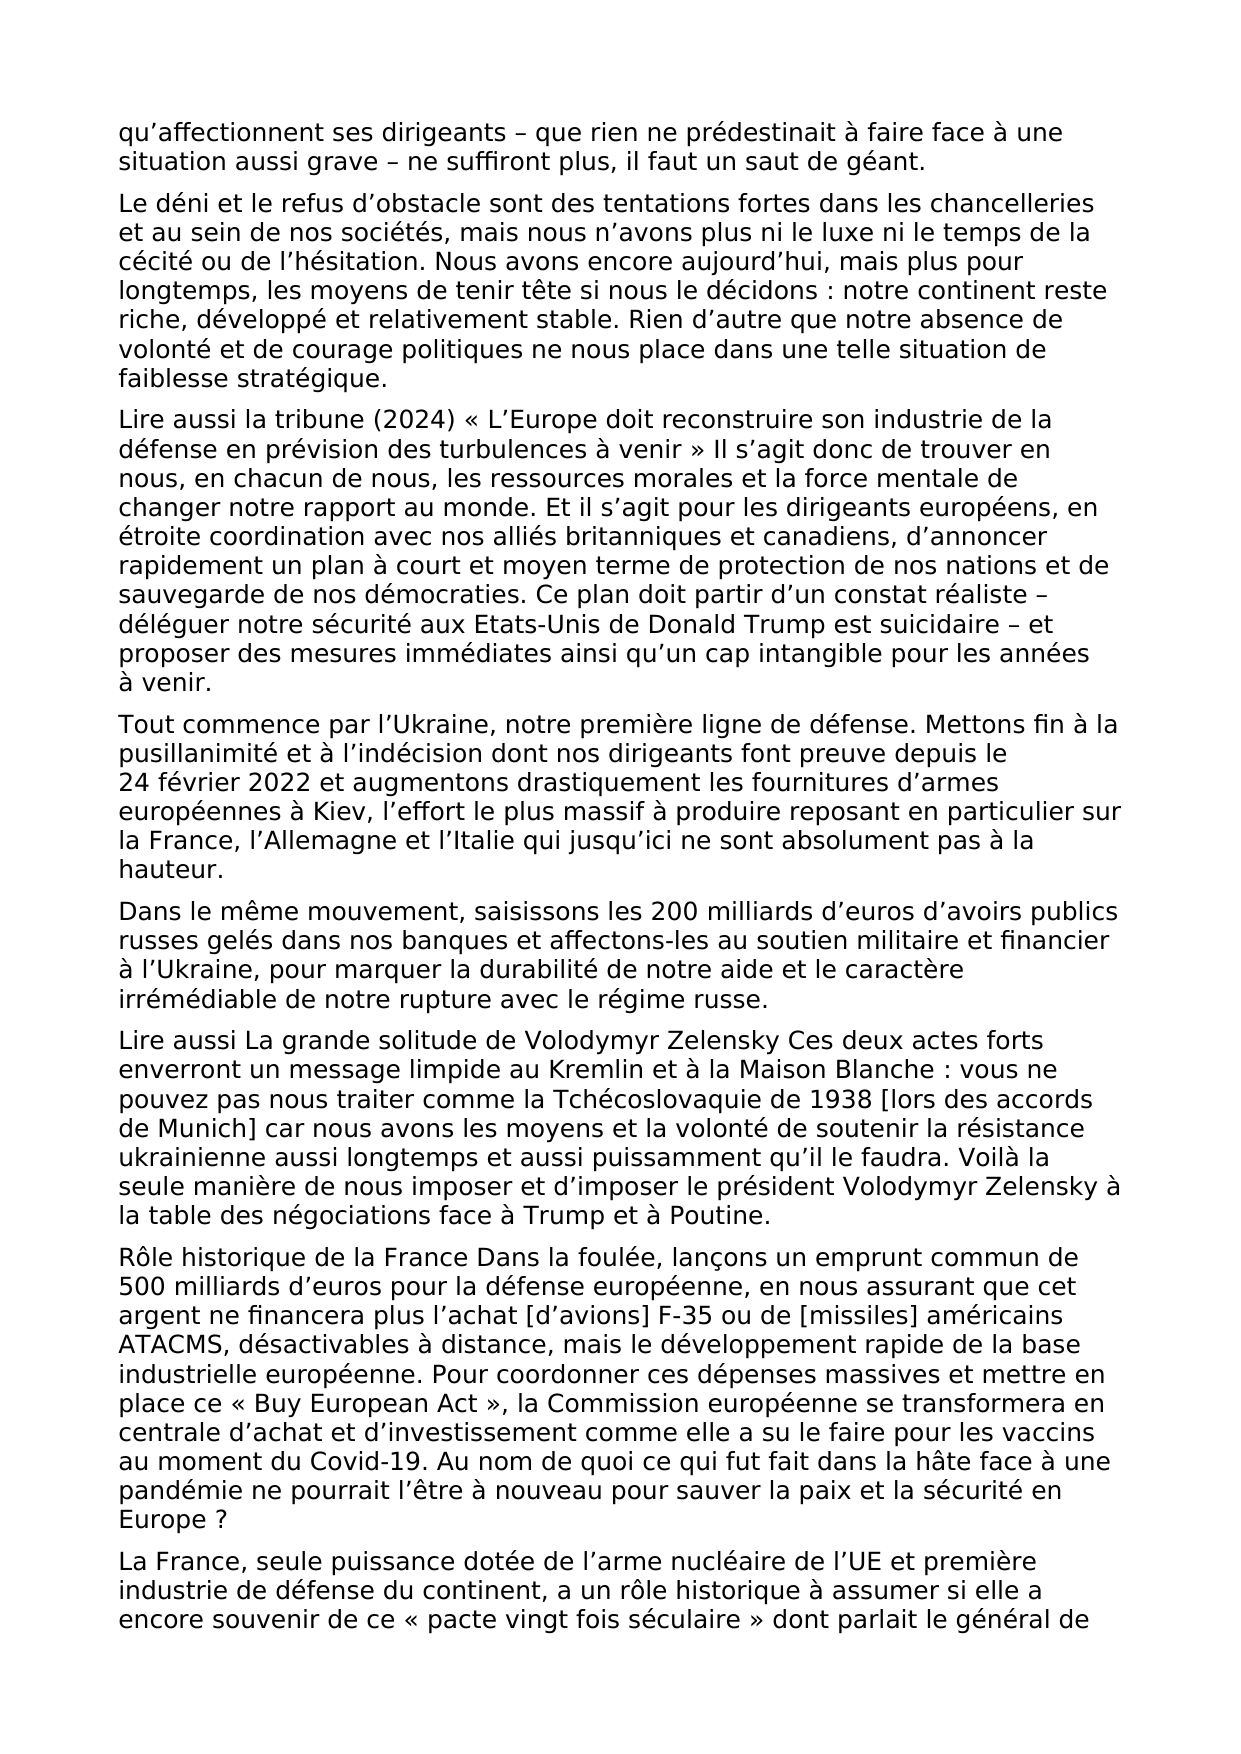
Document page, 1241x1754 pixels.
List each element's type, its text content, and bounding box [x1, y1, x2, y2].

text qu’affectionnent ses dirigeants – que rien ne prédestinait à faire face à une situation aussi grave – ne suffiront plus, il faut un saut de géant. [118, 118, 1122, 176]
text Lire aussi la tribune (2024) « L’Europe doit reconstruire son industrie de la défense en prévision des turbulences à venir » Il s’agit donc de trouver en nous, en chacun de nous, les ressources morales et la force mentale de changer notre rapport au monde. Et il s’agit pour les dirigeants européens, en étroite coordination avec nos alliés britanniques et canadiens, d’annoncer rapidement un plan à court et moyen terme de protection de nos nations et de sauvegarde de nos démocraties. Ce plan doit partir d’un constat réaliste – déléguer notre sécurité aux Etats-Unis de Donald Trump est suicidaire – et proposer des mesures immédiates ainsi qu’un cap intangible pour les années à venir. [118, 406, 1122, 697]
text Tout commence par l’Ukraine, notre première ligne de défense. Mettons fin à la pusillanimité et à l’indécision dont nos dirigeants font preuve depuis le 24 février 2022 et augmentons drastiquement les fournitures d’armes européennes à Kiev, l’effort le plus massif à produire reposant en particulier sur la France, l’Allemagne et l’Italie qui jusqu’ici ne sont absolument pas à la hauteur. [118, 710, 1122, 885]
text Le déni et le refus d’obstacle sont des tentations fortes dans les chancelleries et au sein de nos sociétés, mais nous n’avons plus ni le luxe ni le temps de la cécité ou de l’hésitation. Nous avons encore aujourd’hui, mais plus pour longtemps, les moyens de tenir tête si nous le décidons : notre continent reste riche, développé et relativement stable. Rien d’autre que notre absence de volonté et de courage politiques ne nous place dans une telle situation de faiblesse stratégique. [118, 189, 1122, 393]
text La France, seule puissance dotée de l’arme nucléaire de l’UE et première industrie de défense du continent, a un rôle historique à assumer si elle a encore souvenir de ce « pacte vingt fois séculaire » dont parlait le général de [118, 1547, 1122, 1635]
text Lire aussi La grande solitude de Volodymyr Zelensky Ces deux actes forts enverront un message limpide au Kremlin et à la Maison Blanche : vous ne pouvez pas nous traiter comme la Tchécoslovaquie de 1938 [lors des accords de Munich] car nous avons les moyens et la volonté de soutenir la résistance ukrainienne aussi longtemps et aussi puissamment qu’il le faudra. Voilà la seule manière de nous imposer et d’imposer le président Volodymyr Zelensky à la table des négociations face à Trump et à Poutine. [118, 1026, 1122, 1231]
text Rôle historique de la France Dans la foulée, lançons un emprunt commun de 500 milliards d’euros pour la défense européenne, en nous assurant que cet argent ne financera plus l’achat [d’avions] F-35 ou de [missiles] américains ATACMS, désactivables à distance, mais le développement rapide de la base industrielle européenne. Pour coordonner ces dépenses massives et mettre en place ce « Buy European Act », la Commission européenne se transformera en centrale d’achat et d’investissement comme elle a su le faire pour les vaccins au moment du Covid-19. Au nom de quoi ce qui fut fait dans la hâte face à une pandémie ne pourrait l’être à nouveau pour sauver la paix et la sécurité en Europe ? [118, 1243, 1122, 1535]
text Dans le même mouvement, saisissons les 200 milliards d’euros d’avoirs publics russes gelés dans nos banques et affectons-les au soutien militaire et financier à l’Ukraine, pour marquer la durabilité de notre aide et le caractère irrémédiable de notre rupture avec le régime russe. [118, 897, 1122, 1014]
